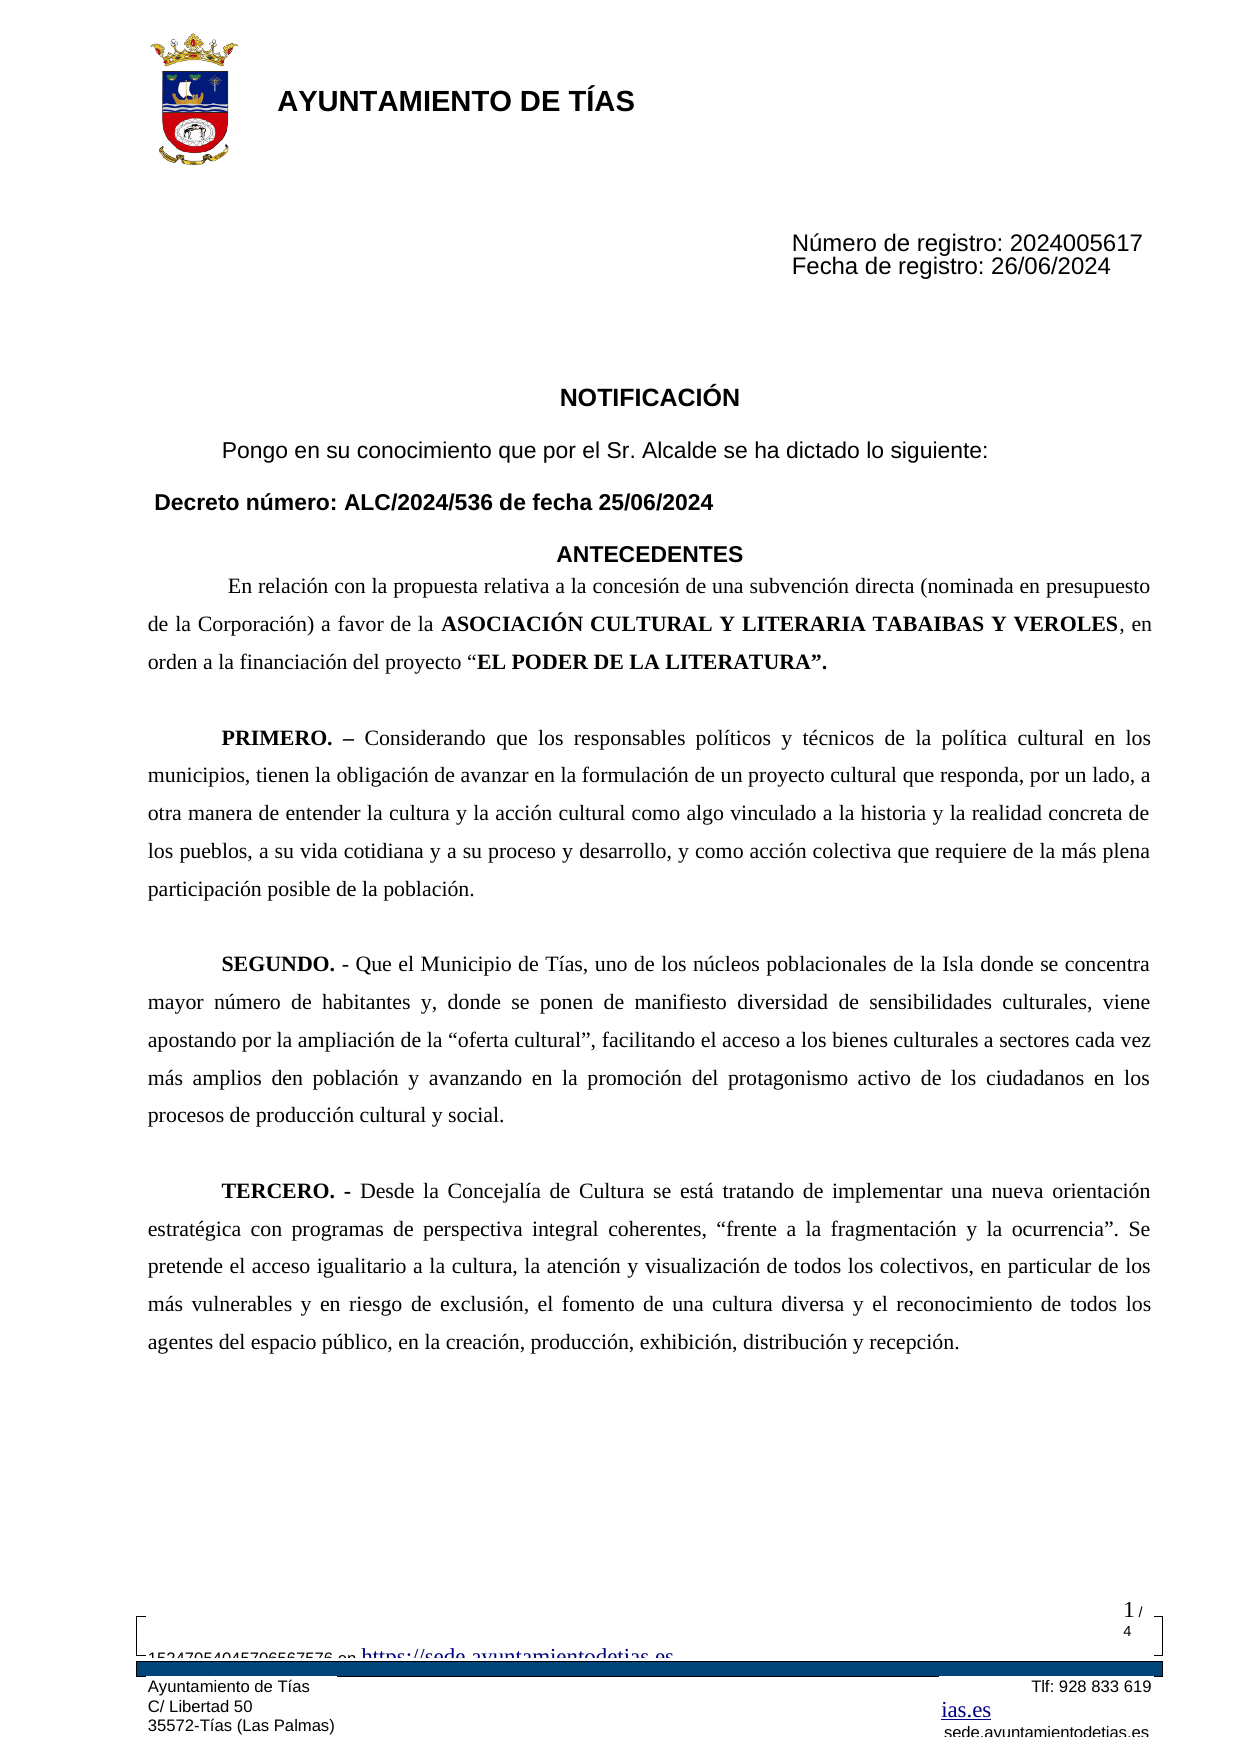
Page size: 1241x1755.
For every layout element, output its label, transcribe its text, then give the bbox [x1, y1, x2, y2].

subtitle Decreto número: ALC/2024/536 de fecha 25/06/2024 [154, 489, 1163, 516]
text Número de registro: 2024005617 Fecha de registro: 26/06/2024 [792, 232, 1163, 279]
text ANTECEDENTES [479, 541, 821, 567]
text PRIMERO. – Considerando que los responsables políticos y técnicos de la política cultural en los municipios, tienen la obligación de avanzar en la formulación de un proyecto cultural que responda, por un lado, a otra manera de entender la cultura y la acción cultural como algo vinculado a la historia y la realidad concreta de los pueblos, a su vida cotidiana y a su proceso y desarrollo, y como acción colectiva que requiere de la más plena participación posible de la población. [148, 724, 1152, 901]
text TERCERO. - Desde la Concejalía de Cultura se está tratando de implementar una nueva orientación estratégica con programas de perspectiva integral coherentes, “frente a la fragmentación y la ocurrencia”. Se pretende el acceso igualitario a la cultura, la atención y visualización de todos los colectivos, en particular de los más vulnerables y en riesgo de exclusión, el fomento de una cultura diversa y el reconocimiento de todos los agentes del espacio público, en la creación, producción, exhibición, distribución y recepción. [148, 1178, 1152, 1354]
text SEGUNDO. - Que el Municipio de Tías, uno de los núcleos poblacionales de la Isla donde se concentra mayor número de habitantes y, donde se ponen de manifiesto diversidad de sensibilidades culturales, viene apostando por la ampliación de la “oferta cultural”, facilitando el acceso a los bienes culturales a sectores cada vez más amplios den población y avanzando en la promoción del protagonismo activo de los ciudadanos en los procesos de producción cultural y social. [148, 951, 1152, 1128]
text En relación con la propuesta relativa a la concesión de una subvención directa (nominada en presupuesto de la Corporación) a favor de la ASOCIACIÓN CULTURAL Y LITERARIA TABAIBAS Y VEROLES, en orden a la financiación del proyecto “EL PODER DE LA LITERATURA”. [148, 573, 1152, 674]
text Pongo en su conocimiento que por el Sr. Alcalde se ha dictado lo siguiente: [222, 437, 1163, 463]
text NOTIFICACIÓN [479, 383, 821, 412]
